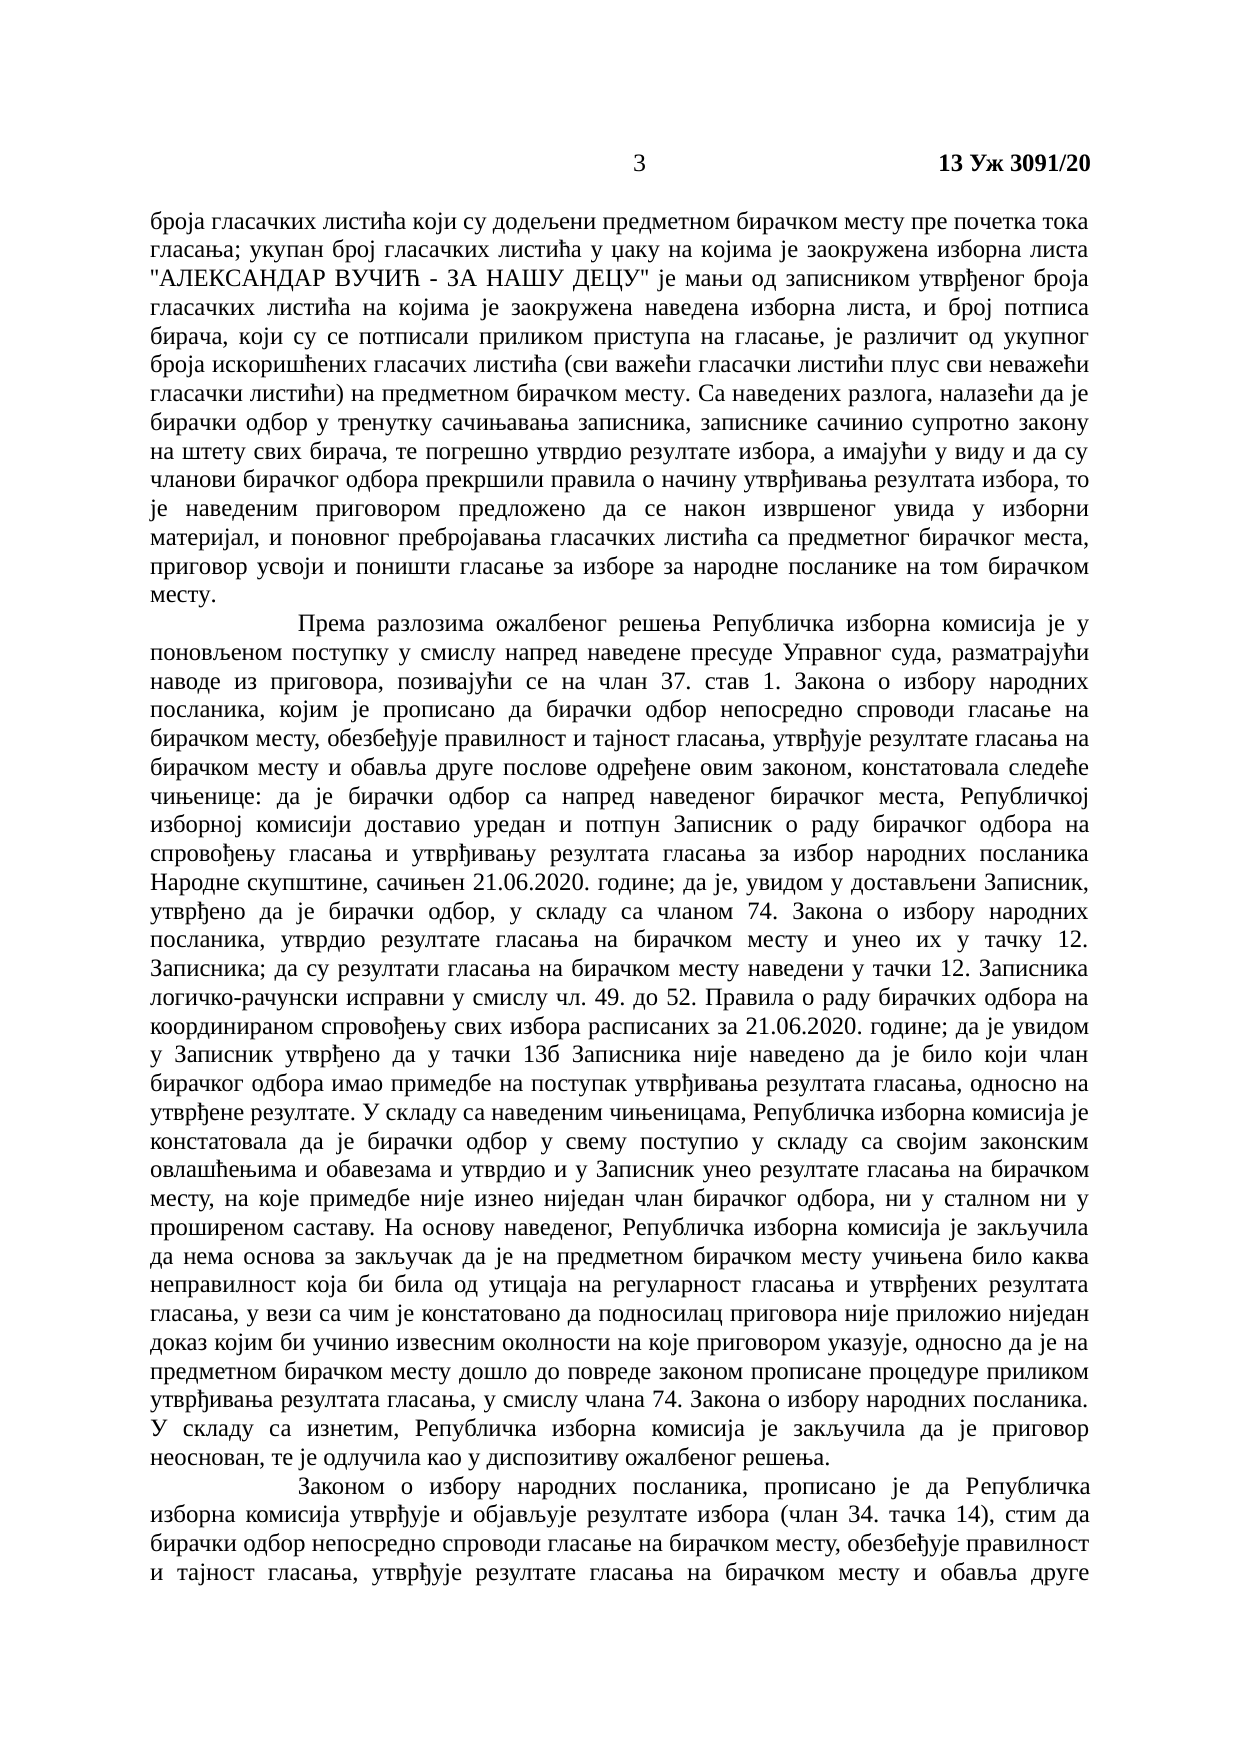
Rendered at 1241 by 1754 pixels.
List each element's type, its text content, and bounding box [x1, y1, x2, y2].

text броја гласачких листића који су додељени предметном бирачком месту пре почетка тока гласања; укупан број гласачких листића у џаку на којима је заокружена изборна листа ''АЛЕКСАНДАР ВУЧИЋ - ЗА НАШУ ДЕЦУ'' је мањи од записником утврђеног броја гласачких листића на којима је заокружена наведена изборна листа, и број потписа бирача, који су се потписали приликом приступа на гласање, је различит од укупног броја искоришћених гласачих листића (сви важећи гласачки листићи плус сви неважећи гласачки листићи) на предметном бирачком месту. Са наведених разлога, налазећи да је бирачки одбор у тренутку сачињавања записника, записнике сачинио супротно закону на штету свих бирача, те погрешно утврдио резултате избора, а имајући у виду и да су чланови бирачког одбора прекршили правила о начину утврђивања резултата избора, то је наведеним приговором предложено да се након извршеног увида у изборни материјал, и поновног пребројавања гласачких листића са предметног бирачког места, приговор усвоји и поништи гласање за изборе за народне посланике на том бирачком месту. [150, 206, 1091, 608]
text Законом о избору народних посланика, прописано је да Републичка изборна комисија утврђује и објављује резултате избора (члан 34. тачка 14), стим да бирачки одбор непосредно спроводи гласање на бирачком месту, обезбеђује правилност и тајност гласања, утврђује резултате гласања на бирачком месту и обавља друге [150, 1471, 1091, 1586]
text Према разлозима ожалбеног решења Републичка изборна комисија је у поновљеном поступку у смислу напред наведене пресуде Управног суда, разматрајући наводе из приговора, позивајући се на члан 37. став 1. Закона о избору народних посланика, којим је прописано да бирачки одбор непосредно спроводи гласање на бирачком месту, обезбеђује правилност и тајност гласања, утврђује резултате гласања на бирачком месту и обавља друге послове одређене овим законом, констатовала следеће чињенице: да је бирачки одбор са напред наведеног бирачког места, Републичкој изборној комисији доставио уредан и потпун Записник о раду бирачког одбора на спровођењу гласања и утврђивању резултата гласања за избор народних посланика Народне скупштине, сачињен 21.06.2020. године; да је, увидом у достављени Записник, утврђено да је бирачки одбор, у складу са чланом 74. Закона о избору народних посланика, утврдио резултате гласања на бирачком месту и унео их у тачку 12. Записника; да су резултати гласања на бирачком месту наведени у тачки 12. Записника логичко-рачунски исправни у смислу чл. 49. до 52. Правила о раду бирачких одбора на координираном спровођењу свих избора расписаних за 21.06.2020. године; да је увидом у Записник утврђено да у тачки 13б Записника није наведено да је било који члан бирачког одбора имао примедбе на поступак утврђивања резултата гласања, односно на утврђене резултате. У складу са наведеним чињеницама, Републичка изборна комисија је констатовала да је бирачки одбор у свему поступио у складу са својим законским овлашћењима и обавезама и утврдио и у Записник унео резултате гласања на бирачком месту, на које примедбе није изнео ниједан члан бирачког одбора, ни у сталном ни у проширеном саставу. На основу наведеног, Републичка изборна комисија је закључила да нема основа за закључак да је на предметном бирачком месту учињена било каква неправилност која би била од утицаја на регуларност гласања и утврђених резултата гласања, у вези са чим је констатовано да подносилац приговора није приложио ниједан доказ којим би учинио извесним околности на које приговором указује, односно да је на предметном бирачком месту дошло до повреде законом прописане процедуре приликом утврђивања резултата гласања, у смислу члана 74. Закона о избору народних посланика. У складу са изнетим, Републичка изборна комисија је закључила да је приговор неоснован, те је одлучила као у диспозитиву ожалбеног решења. [150, 608, 1091, 1471]
